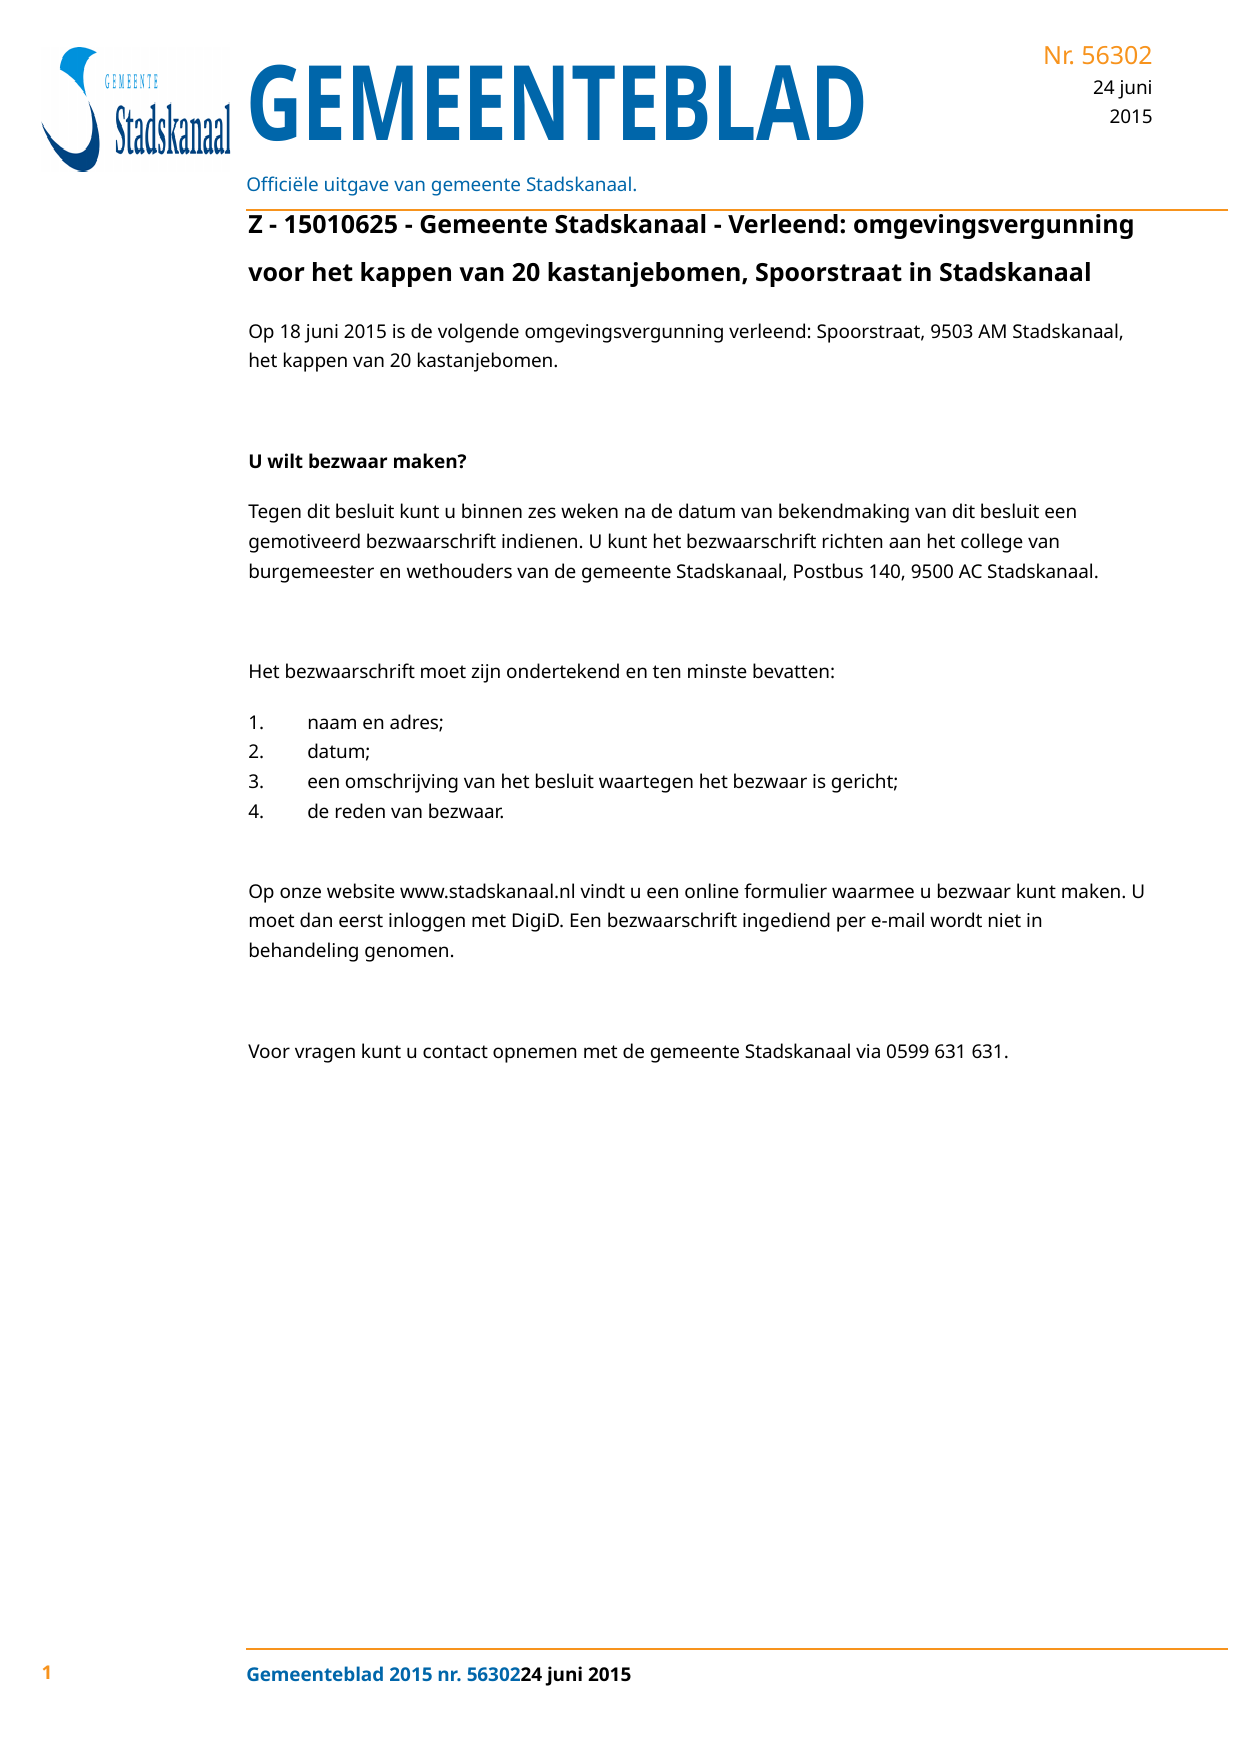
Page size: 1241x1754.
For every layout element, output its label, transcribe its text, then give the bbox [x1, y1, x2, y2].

text Z - 15010625 - Gemeente Stadskanaal - Verleend: omgevingsvergunning voor het kappen van 20 kastanjebomen, Spoorstraat in Stadskanaal [248, 211, 1152, 288]
text Het bezwaarschrift moet zijn ondertekend en ten minste bevatten: [248, 659, 1152, 684]
list datum; [248, 739, 1152, 764]
list de reden van bezwaar. [248, 798, 1152, 824]
list naam en adres; [248, 709, 1152, 735]
text Tegen dit besluit kunt u binnen zes weken na de datum van bekendmaking van dit besluit een gemotiveerd bezwaarschrift indienen. U kunt het bezwaarschrift richten aan het college van burgemeester en wethouders van de gemeente Stadskanaal, Postbus 140, 9500 AC Stadskanaal. [248, 499, 1152, 584]
text U wilt bezwaar maken? [248, 448, 1152, 474]
text Voor vragen kunt u contact opnemen met de gemeente Stadskanaal via 0599 631 631. [248, 1038, 1152, 1064]
text Op 18 juni 2015 is de volgende omgevingsvergunning verleend: Spoorstraat, 9503 AM Stadskanaal, het kappen van 20 kastanjebomen. [248, 318, 1152, 373]
list een omschrijving van het besluit waartegen het bezwaar is gericht; [248, 768, 1152, 794]
text Op onze website www.stadskanaal.nl vindt u een online formulier waarmee u bezwaar kunt maken. U moet dan eerst inloggen met DigiD. Een bezwaarschrift ingediend per e-mail wordt niet in behandeling genomen. [248, 878, 1152, 963]
picture [41, 47, 231, 172]
